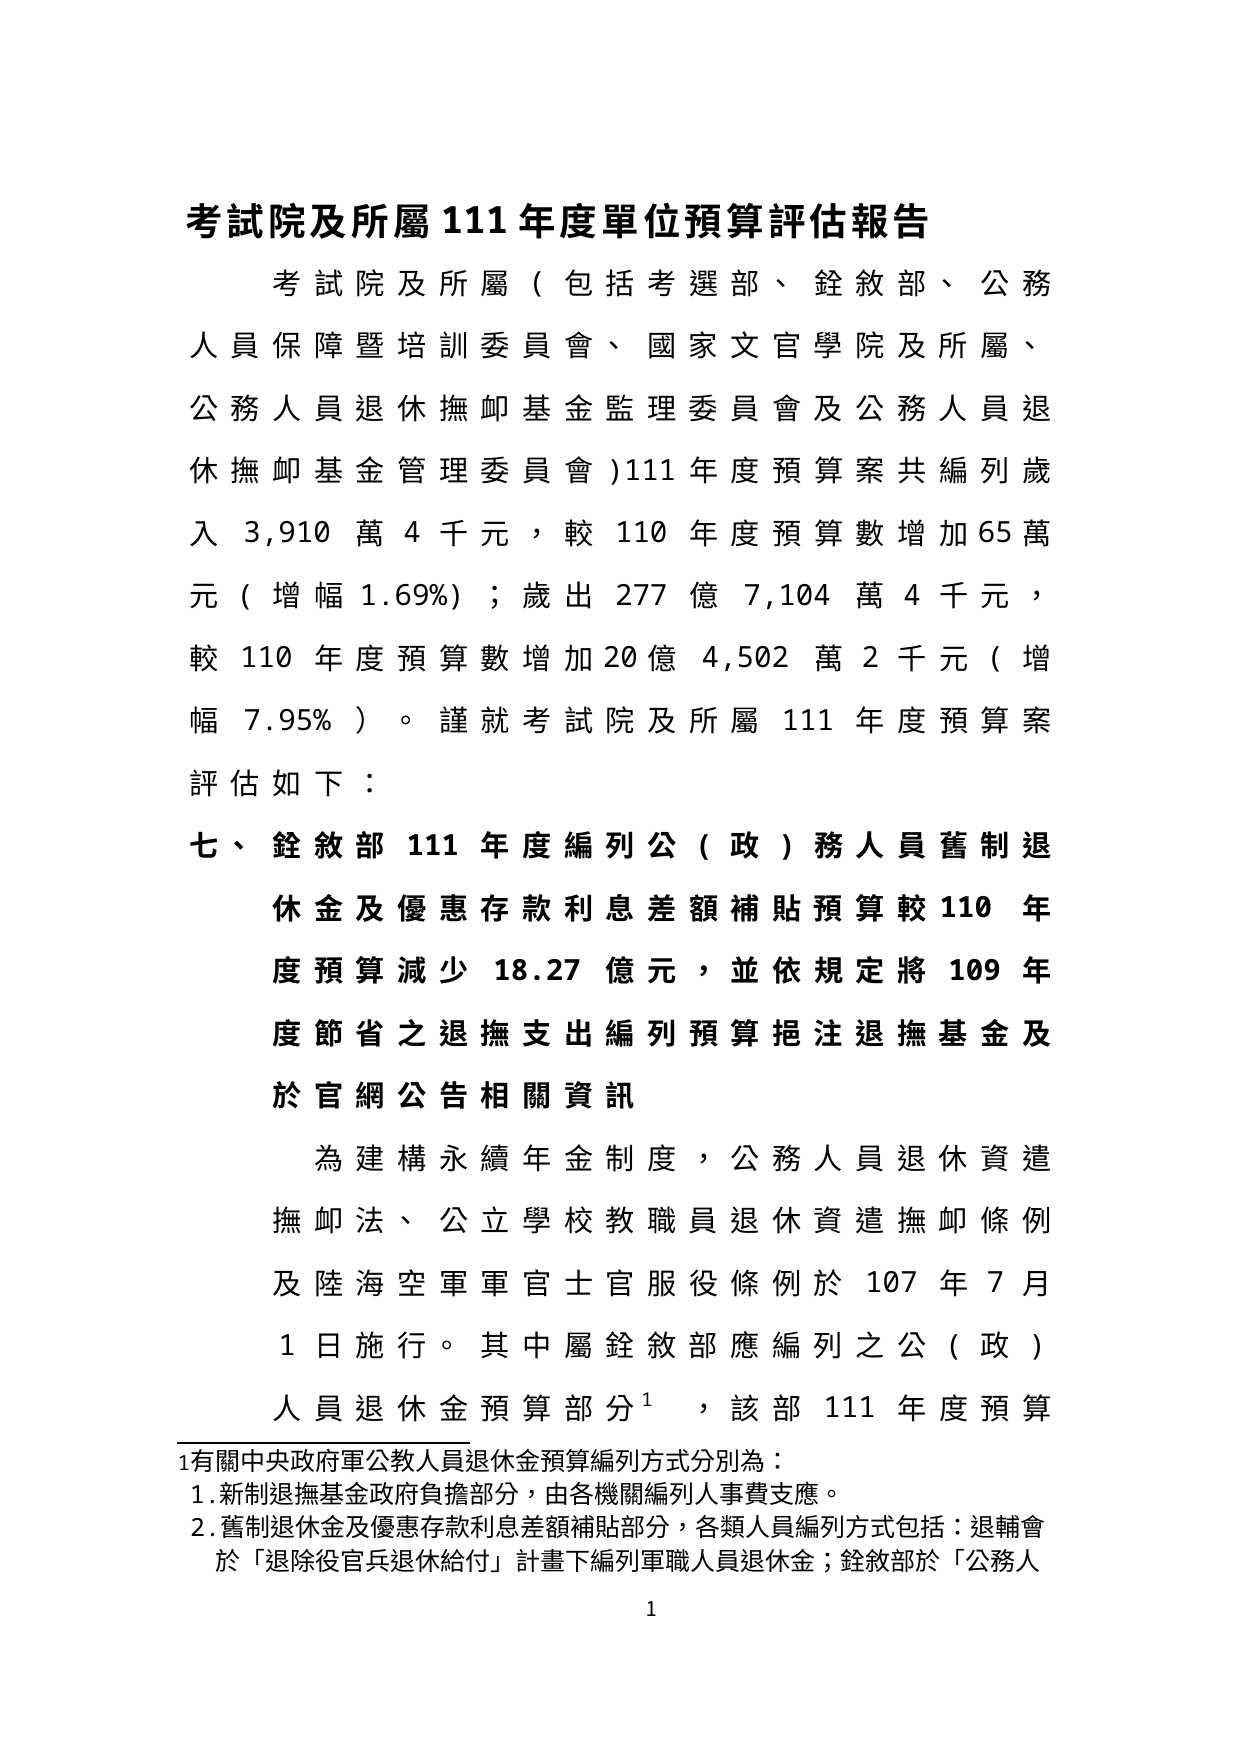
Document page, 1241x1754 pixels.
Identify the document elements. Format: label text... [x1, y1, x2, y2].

text 1.新制退撫基金政府負擔部分，由各機關編列人事費支應。 [177, 1477, 1063, 1510]
text 有關中央政府軍公教人員退休金預算編列方式分別為： [177, 1443, 1063, 1477]
text 考試院及所屬(包括考選部、銓敘部、公務人員保障暨培訓委員會、國家文官學院及所屬、公務人員退休撫卹基金監理委員會及公務人員退休撫卹基金管理委員會)111年度預算案共編列歲入3,910萬4千元，較110年度預算數增加65萬元(增幅1.69%)；歲出277億7,104萬4千元，較110年度預算數增加20億4,502萬2千元(增幅7.95%）。謹就考試院及所屬111年度預算案評估如下： [183, 240, 1058, 802]
text 為建構永續年金制度，公務人員退休資遣撫卹法、公立學校教職員退休資遣撫卹條例及陸海空軍軍官士官服役條例於107年7月1日施行。其中屬銓敘部應編列之公(政)人員退休金預算部分，該部111年度預算於「公務人員退休撫卹給付」業務計畫編列經費242億7,231萬2千元。茲說明如下： [242, 1115, 1058, 1427]
text 2.舊制退休金及優惠存款利息差額補貼部分，各類人員編列方式包括：退輔會於「退除役官兵退休給付」計畫下編列軍職人員退休金；銓敘部於「公務人 [190, 1510, 1063, 1577]
text 七、銓敘部111年度編列公(政)務人員舊制退休金及優惠存款利息差額補貼預算較110 年度預算減少18.27億元，並依規定將109年度節省之退撫支出編列預算挹注退撫基金及於官網公告相關資訊 [183, 802, 1058, 1115]
text 考試院及所屬111年度單位預算評估報告 [183, 177, 1058, 240]
